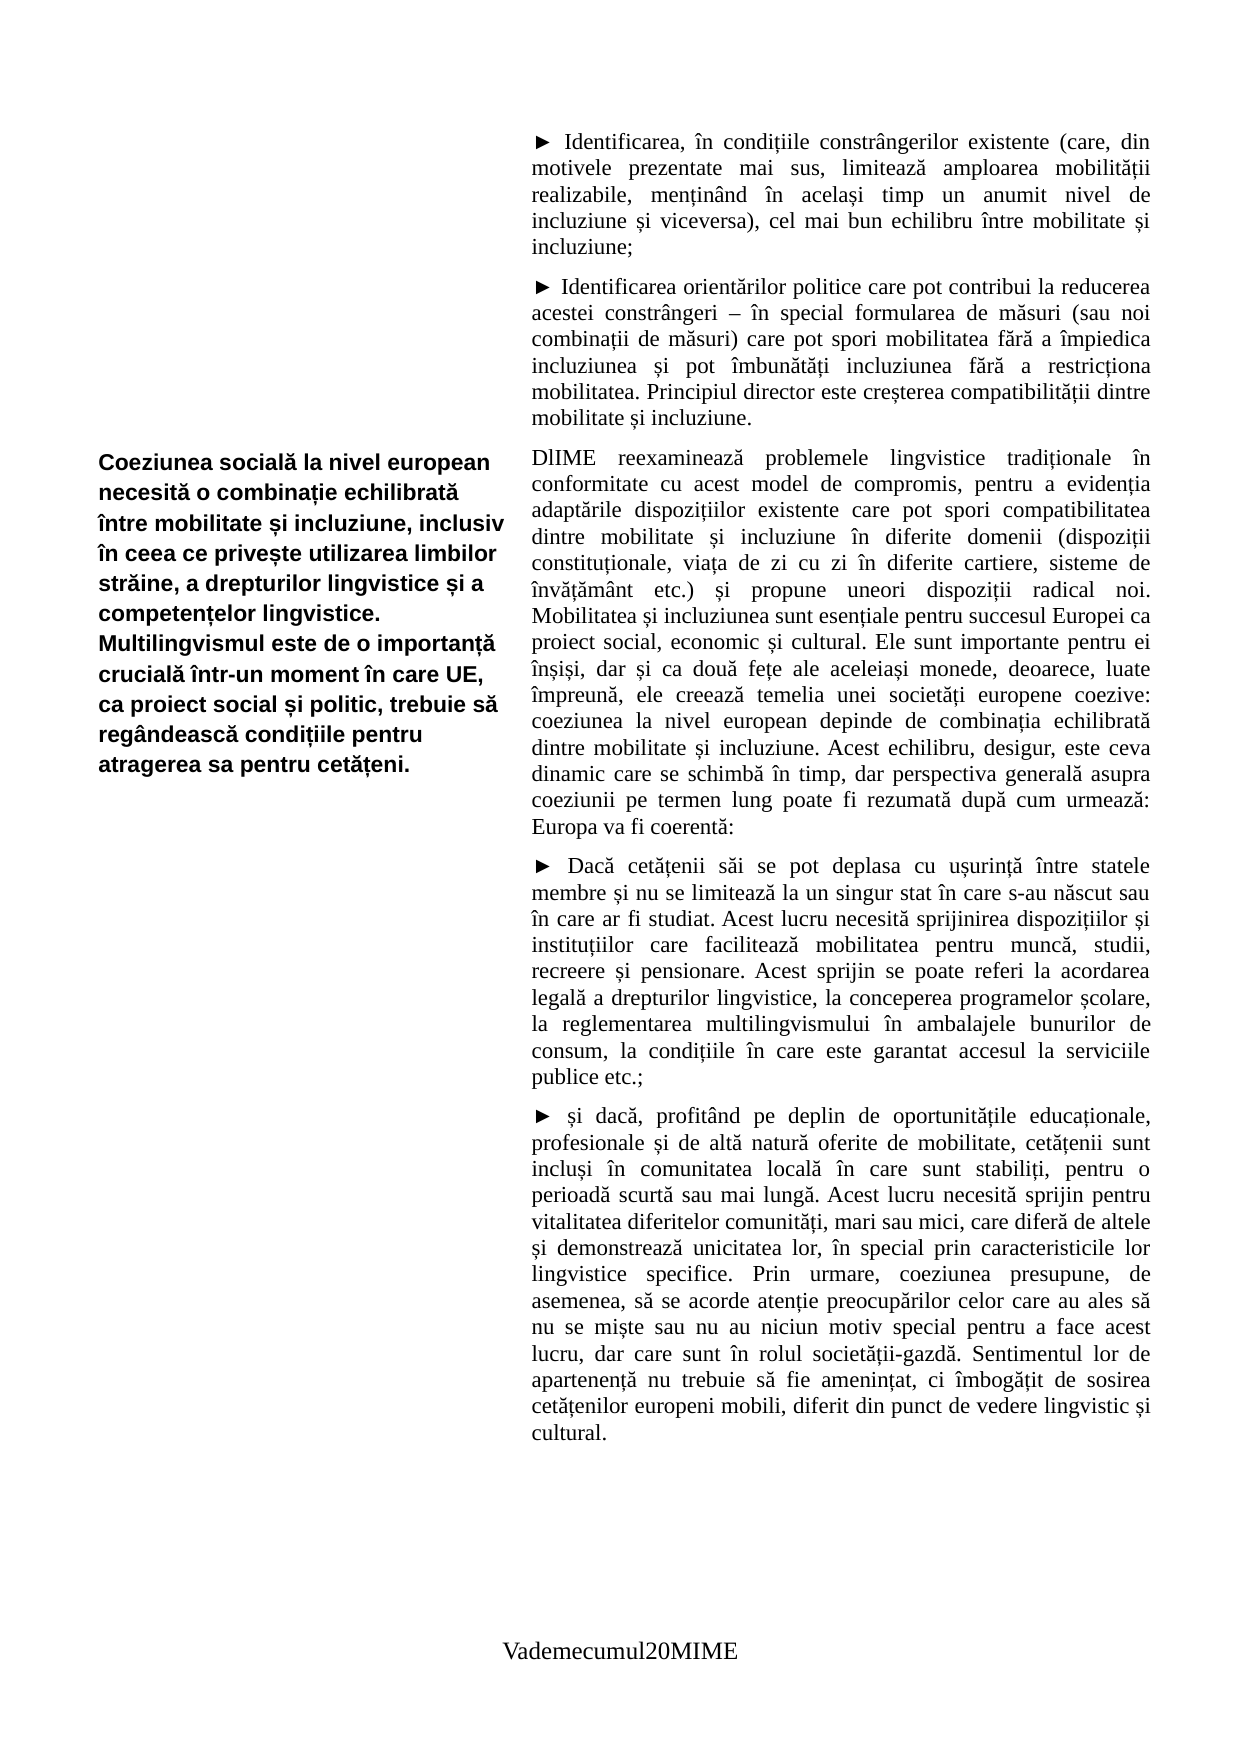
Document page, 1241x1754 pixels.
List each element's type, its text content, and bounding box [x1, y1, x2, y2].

text Multilingvismul este de o importanță crucială într-un moment în care UE, ca proiect social și politic, trebuie să regândească condițiile pentru atragerea sa pentru cetățeni. [98, 630, 509, 777]
text [89, 440, 518, 817]
text Coeziunea socială la nivel european necesită o combinație echilibrată între mobilitate și incluziune, inclusiv în ceea ce privește utilizarea limbilor străine, a drepturilor lingvistice și a competențelor lingvistice. [98, 449, 509, 626]
text ► Identificarea, în condițiile constrângerilor existente (care, din motivele prezentate mai sus, limitează amploarea mobilității realizabile, menținând în același timp un anumit nivel de incluziune și viceversa), cel mai bun echilibru între mobilitate și incluziune; [531, 128, 1152, 260]
text ► și dacă, profitând pe deplin de oportunitățile educaționale, profesionale și de altă natură oferite de mobilitate, cetățenii sunt incluși în comunitatea locală în care sunt stabiliți, pentru o perioadă scurtă sau mai lungă. Acest lucru necesită sprijin pentru vitalitatea diferitelor comunități, mari sau mici, care diferă de altele și demonstrează unicitatea lor, în special prin caracteristicile lor lingvistice specifice. Prin urmare, coeziunea presupune, de asemenea, să se acorde atenție preocupărilor celor care au ales să nu se miște sau nu au niciun motiv special pentru a face acest lucru, dar care sunt în rolul societății-gazdă. Sentimentul lor de apartenență nu trebuie să fie amenințat, ci îmbogățit de sosirea cetățenilor europeni mobili, diferit din punct de vedere lingvistic și cultural. [531, 1102, 1152, 1445]
text ► Identificarea orientărilor politice care pot contribui la reducerea acestei constrângeri – în special formularea de măsuri (sau noi combinații de măsuri) care pot spori mobilitatea fără a împiedica incluziunea și pot îmbunătăți incluziunea fără a restricționa mobilitatea. Principiul director este creșterea compatibilității dintre mobilitate și incluziune. [531, 273, 1152, 431]
text ► Dacă cetățenii săi se pot deplasa cu ușurință între statele membre și nu se limitează la un singur stat în care s-au născut sau în care ar fi studiat. Acest lucru necesită sprijinirea dispozițiilor și instituțiilor care facilitează mobilitatea pentru muncă, studii, recreere și pensionare. Acest sprijin se poate referi la acordarea legală a drepturilor lingvistice, la conceperea programelor școlare, la reglementarea multilingvismului în ambalajele bunurilor de consum, la condițiile în care este garantat accesul la serviciile publice etc.; [531, 852, 1152, 1089]
text DlIME reexaminează problemele lingvistice tradiționale în conformitate cu acest model de compromis, pentru a evidenția adaptările dispozițiilor existente care pot spori compatibilitatea dintre mobilitate și incluziune în diferite domenii (dispoziții constituționale, viața de zi cu zi în diferite cartiere, sisteme de învățământ etc.) și propune uneori dispoziții radical noi. Mobilitatea și incluziunea sunt esențiale pentru succesul Europei ca proiect social, economic și cultural. Ele sunt importante pentru ei înșiși, dar și ca două fețe ale aceleiași monede, deoarece, luate împreună, ele creează temelia unei societăți europene coezive: coeziunea la nivel european depinde de combinația echilibrată dintre mobilitate și incluziune. Acest echilibru, desigur, este ceva dinamic care se schimbă în timp, dar perspectiva generală asupra coeziunii pe termen lung poate fi rezumată după cum urmează: Europa va fi coerentă: [531, 444, 1152, 839]
